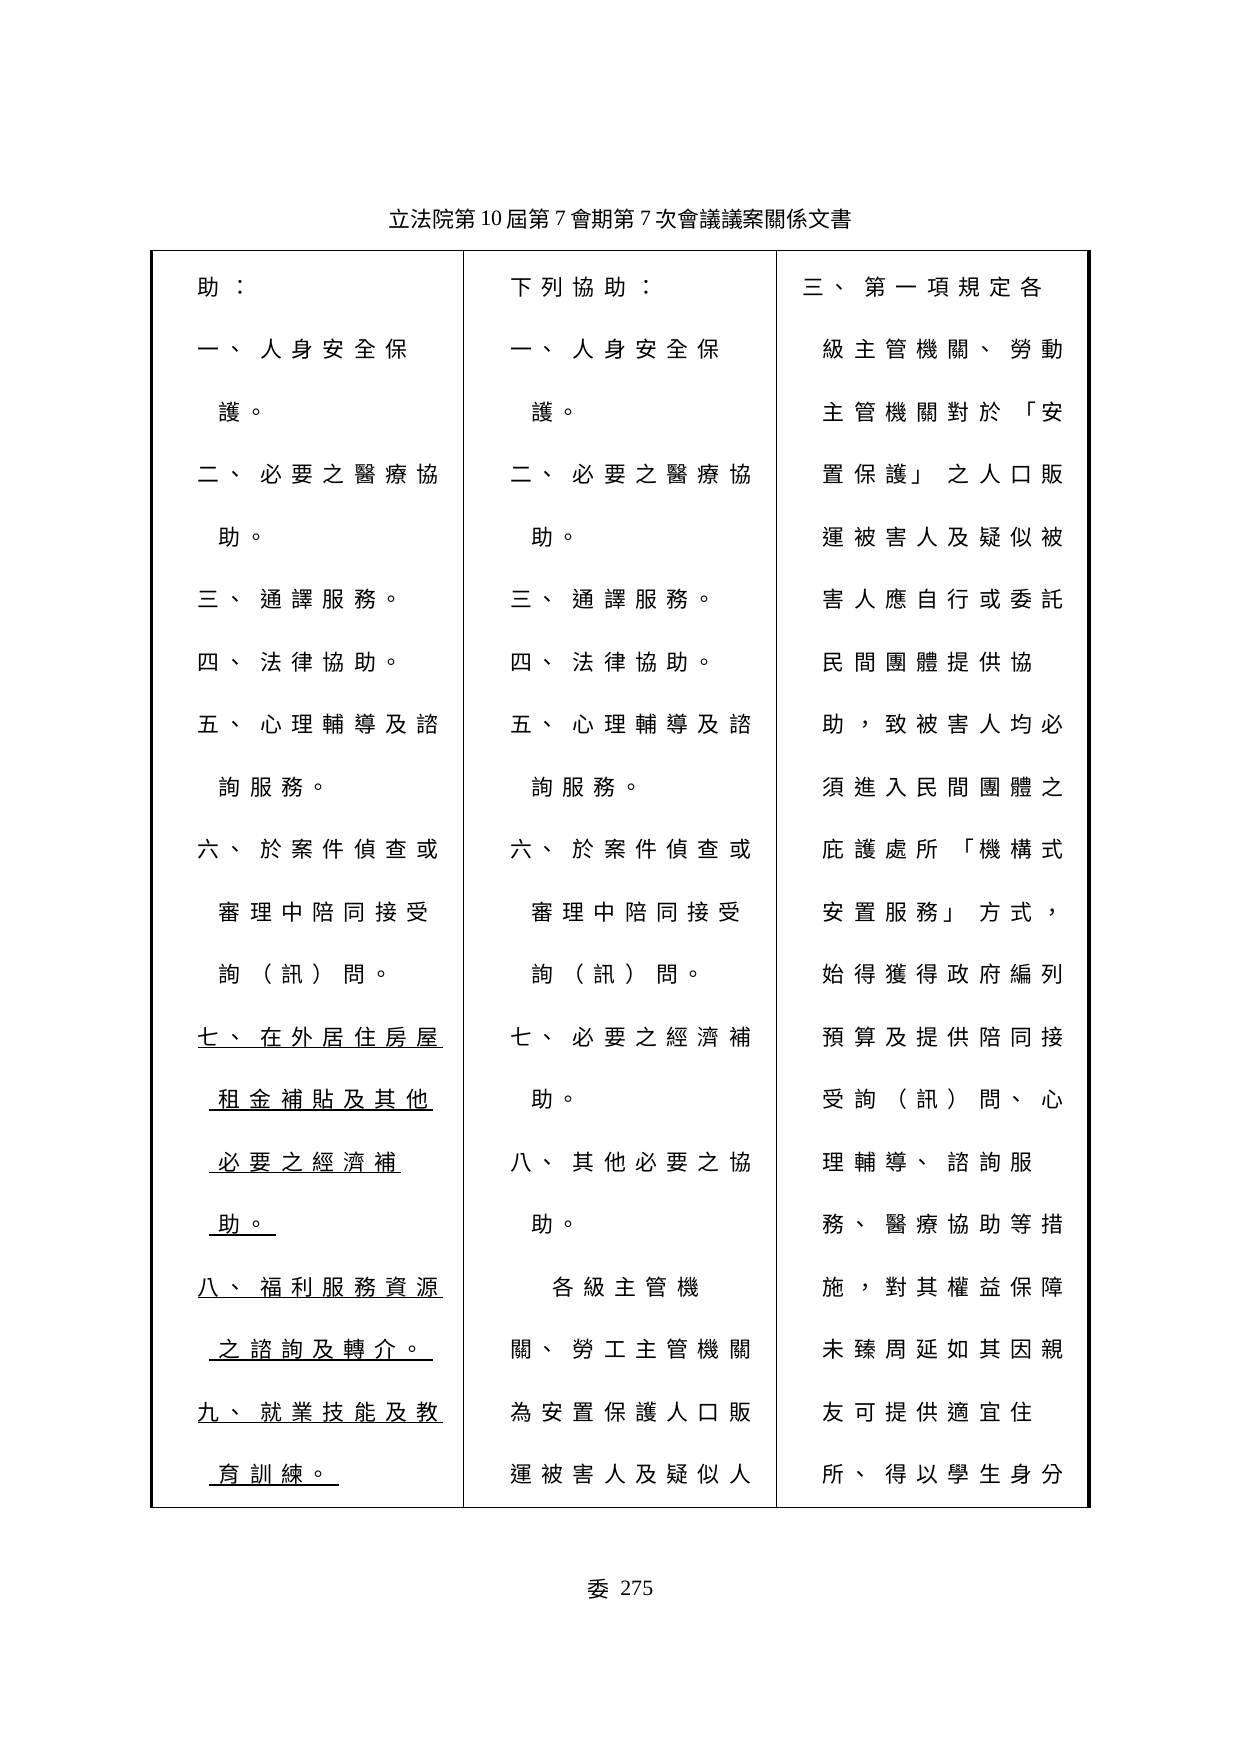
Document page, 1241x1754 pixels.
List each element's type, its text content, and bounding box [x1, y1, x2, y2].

table_cell 助： 一、人身安全保護。 二、必要之醫療協助。 三、通譯服務。 四、法律協助。 五、心理輔導及諮詢服務。 六、於案件偵查或審理中陪同接受詢（訊）問。 七、在外居住房屋租金補貼及其他必要之經濟補助。 八、福利服務資源之諮詢及轉介。 九、就業技能及教育訓練。 [153, 251, 463, 1507]
table_cell 下列協助： 一、人身安全保護。 二、必要之醫療協助。 三、通譯服務。 四、法律協助。 五、心理輔導及諮詢服務。 六、於案件偵查或審理中陪同接受詢（訊）問。 七、必要之經濟補助。 八、其他必要之協助。 各級主管機關、勞工主管機關為安置保護人口販運被害人及疑似人 [464, 251, 776, 1507]
table_cell 三、第一項規定各級主管機關、勞動主管機關對於「安置保護」之人口販運被害人及疑似被害人應自行或委託民間團體提供協助，致被害人均必須進入民間團體之庇護處所「機構式安置服務」方式，始得獲得政府編列預算及提供陪同接受詢（訊）問、心理輔導、諮詢服務、醫療協助等措施，對其權益保障未臻周延如其因親友可提供適宜住所、得以學生身分 [777, 251, 1087, 1507]
